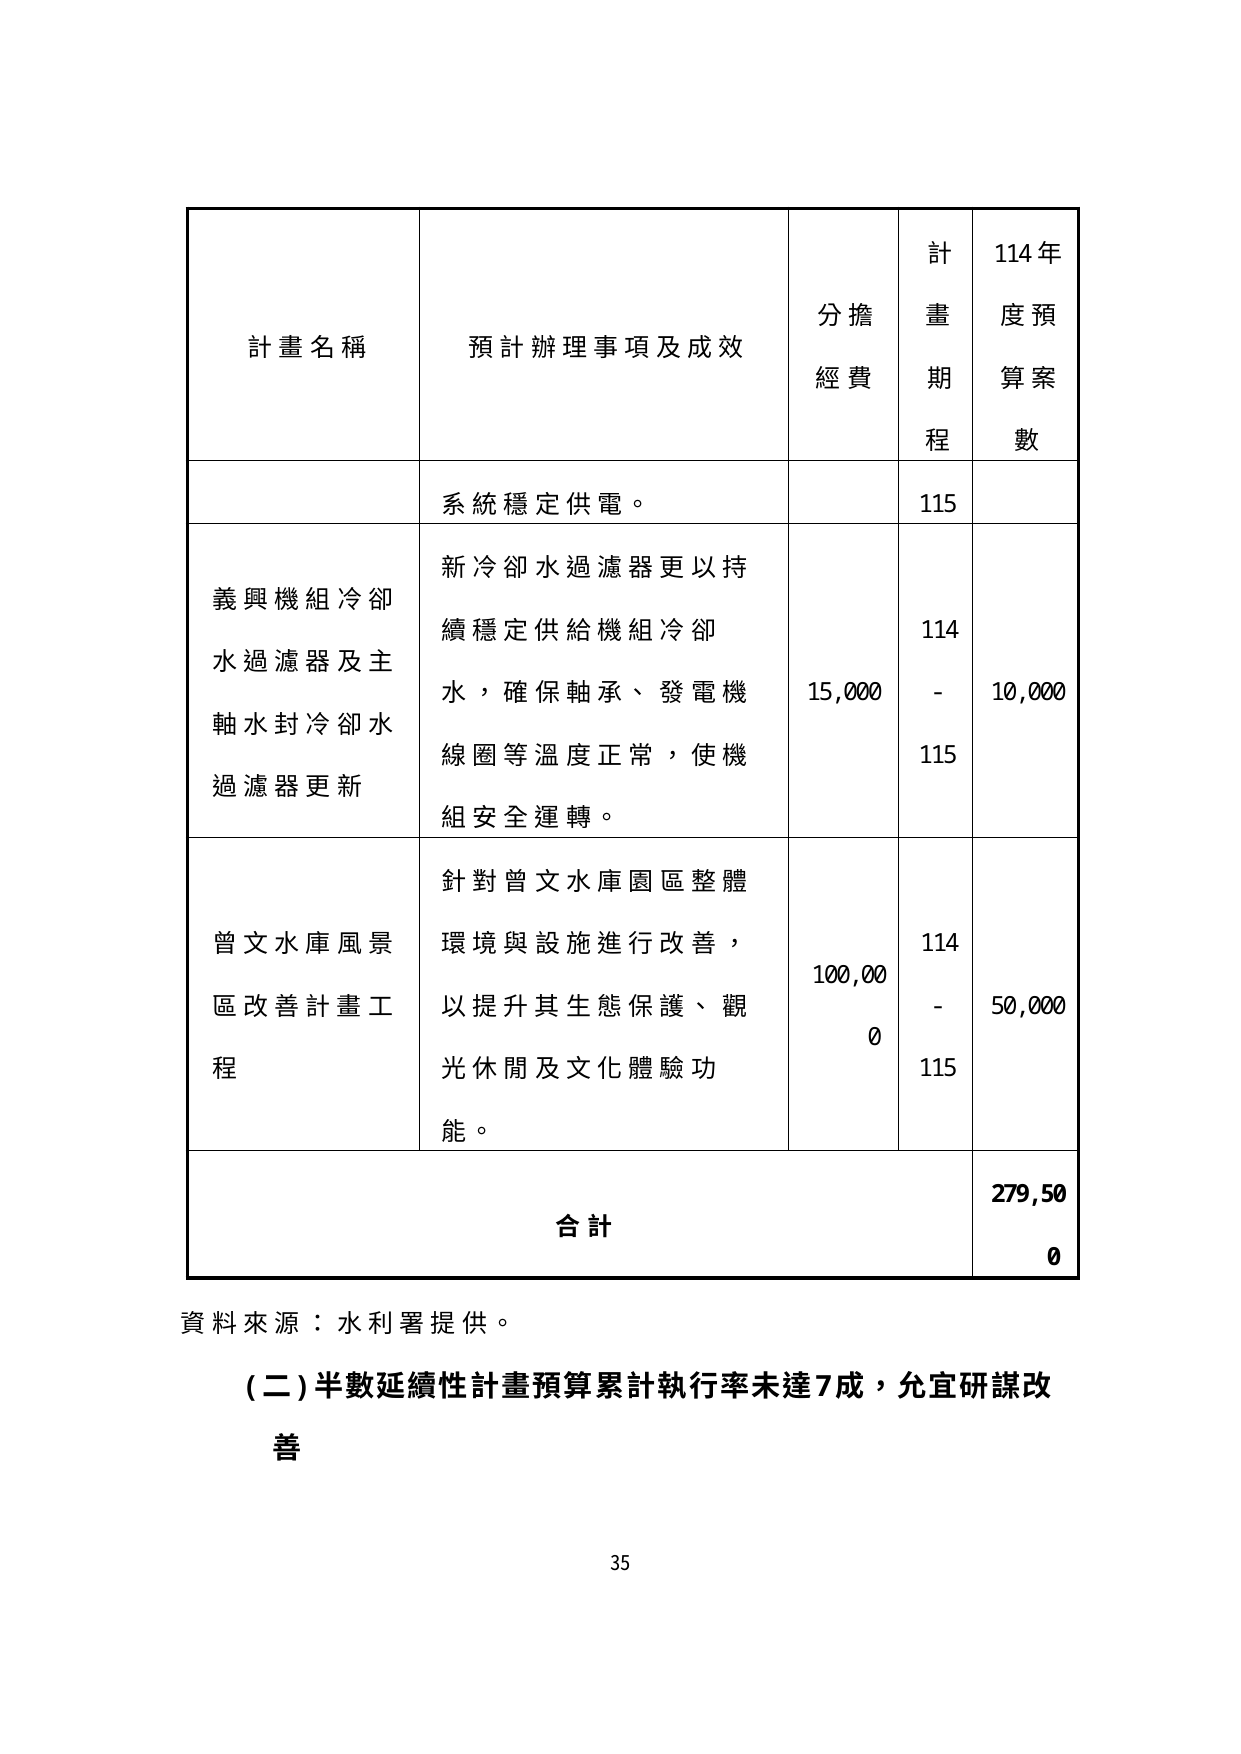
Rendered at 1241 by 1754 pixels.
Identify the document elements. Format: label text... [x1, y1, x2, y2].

text 資料來源：水利署提供。 [177, 1279, 1063, 1342]
table_cell 10,000 [973, 524, 1077, 837]
table_cell 115 [899, 461, 972, 523]
table_cell 279,500 [973, 1151, 1077, 1276]
table_cell [973, 461, 1077, 523]
table_cell 114- 115 [899, 524, 972, 837]
table_header 分擔經費 [789, 210, 898, 460]
table_cell [789, 461, 898, 523]
table_cell 新冷卻水過濾器更以持續穩定供給機組冷卻水，確保軸承、發電機線圈等溫度正常，使機組安全運轉。 [420, 524, 788, 837]
table_cell 針對曾文水庫園區整體環境與設施進行改善，以提升其生態保護、觀光休閒及文化體驗功能。 [420, 838, 788, 1150]
table_header 計畫 期程 [899, 210, 972, 460]
table_header 預計辦理事項及成效 [420, 210, 788, 460]
table_cell 114- 115 [899, 838, 972, 1150]
text (二)半數延續性計畫預算累計執行率未達7成，允宜研謀改善 [236, 1342, 1063, 1467]
table_cell 100,000 [789, 838, 898, 1150]
table_header 114年度預算案數 [973, 210, 1077, 460]
table_cell 系統穩定供電。 [420, 461, 788, 523]
table_cell 50,000 [973, 838, 1077, 1150]
table_cell 合計 [189, 1151, 972, 1276]
table_cell 15,000 [789, 524, 898, 837]
table_cell 義興機組冷卻水過濾器及主軸水封冷卻水過濾器更新 [189, 524, 419, 837]
table_cell 曾文水庫風景區改善計畫工程 [189, 838, 419, 1150]
table_header 計畫名稱 [189, 210, 419, 460]
table_cell [189, 461, 419, 523]
